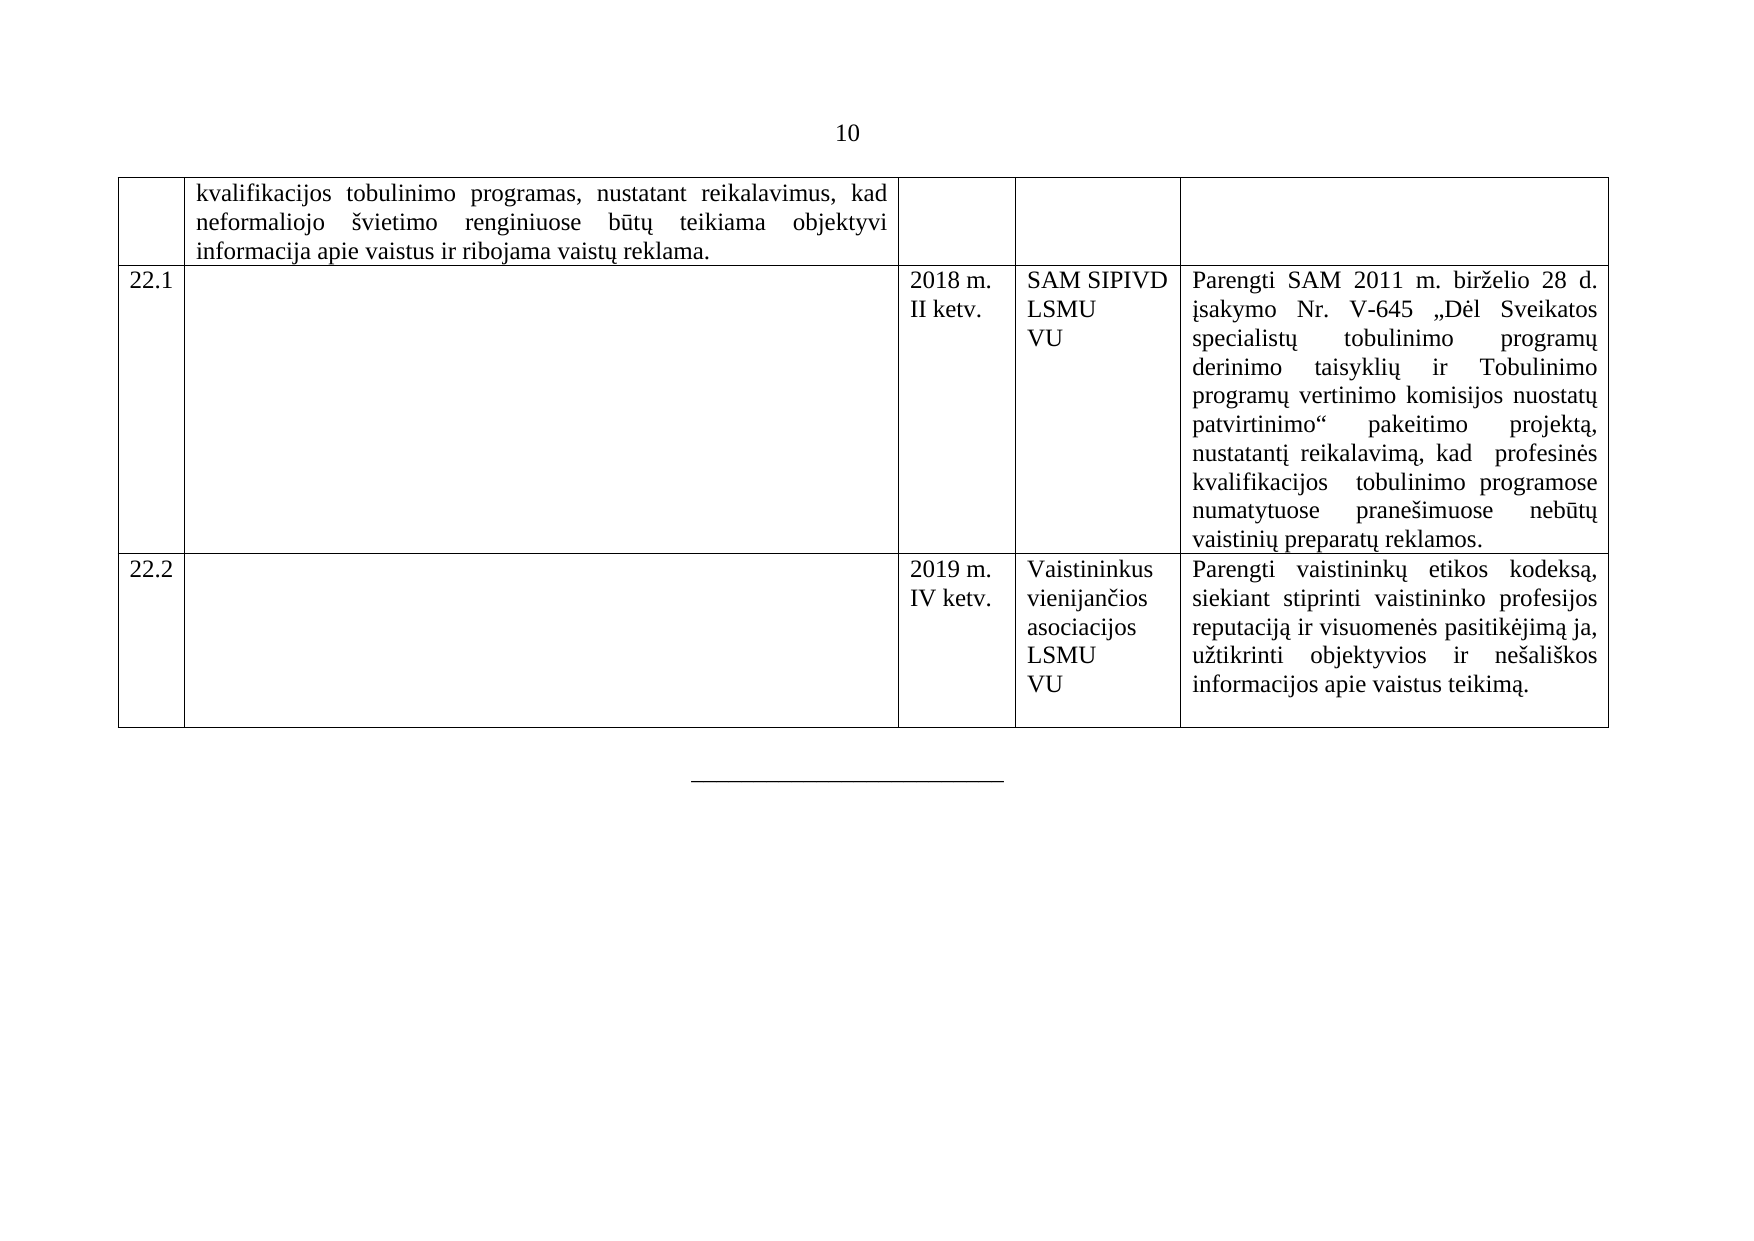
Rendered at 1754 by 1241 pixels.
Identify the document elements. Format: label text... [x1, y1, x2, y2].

table_cell [899, 178, 1015, 264]
table_cell 22.1 [119, 266, 184, 553]
table_cell 22.2 [119, 554, 184, 727]
table_cell kvalifikacijos tobulinimo programas, nustatant reikalavimus, kad neformaliojo švietimo renginiuose būtų teikiama objektyvi informacija apie vaistus ir ribojama vaistų reklama. [185, 178, 898, 264]
table_cell Vaistininkus vienijančios asociacijos LSMU VU [1016, 554, 1180, 727]
table_cell [1016, 178, 1180, 264]
table_cell Parengti vaistininkų etikos kodeksą, siekiant stiprinti vaistininko profesijos reputaciją ir visuomenės pasitikėjimą ja, užtikrinti objektyvios ir nešališkos informacijos apie vaistus teikimą. [1181, 554, 1608, 727]
table_cell SAM SIPIVD LSMU VU [1016, 266, 1180, 553]
table_cell [1181, 178, 1608, 264]
table_cell [119, 178, 184, 264]
table_cell [185, 554, 898, 727]
table_cell 2018 m. II ketv. [899, 266, 1015, 553]
table_cell Parengti SAM 2011 m. birželio 28 d. įsakymo Nr. V-645 „Dėl Sveikatos specialistų tobulinimo programų derinimo taisyklių ir Tobulinimo programų vertinimo komisijos nuostatų patvirtinimo“ pakeitimo projektą, nustatantį reikalavimą, kad profesinės kvalifikacijos tobulinimo programose numatytuose pranešimuose nebūtų vaistinių preparatų reklamos. [1181, 266, 1608, 553]
table_cell 2019 m. IV ketv. [899, 554, 1015, 727]
text _________________________ [118, 756, 1577, 785]
table_cell [185, 266, 898, 553]
